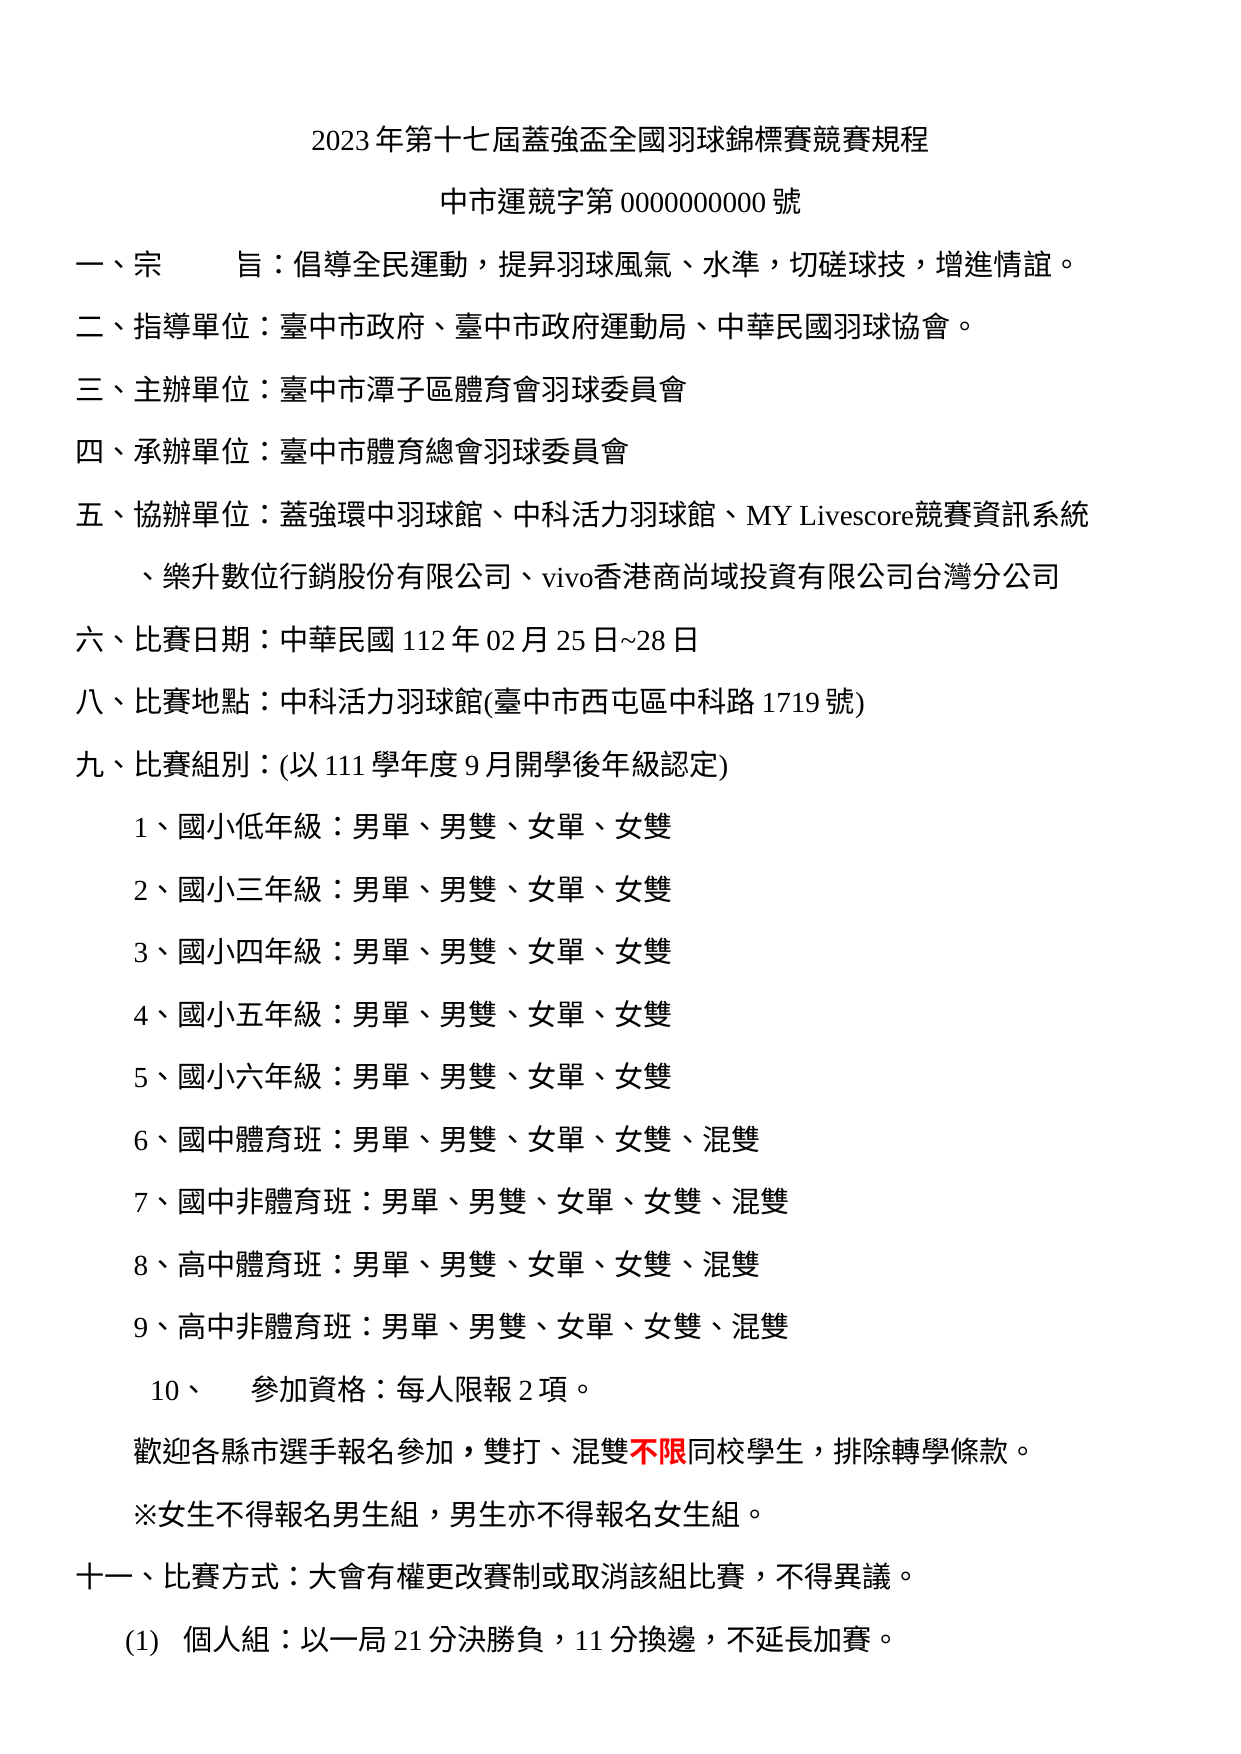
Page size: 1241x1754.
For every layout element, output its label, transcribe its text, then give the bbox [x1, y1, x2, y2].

list 參加資格：每人限報2項。 [150, 1346, 1165, 1408]
text 2、國小三年級：男單、男雙、女單、女雙 [75, 846, 1165, 908]
list 個人組：以一局21分決勝負，11分換邊，不延長加賽。 [125, 1596, 1165, 1658]
text 三、主辦單位：臺中市潭子區體育會羽球委員會 [75, 346, 1165, 408]
text 1、國小低年級：男單、男雙、女單、女雙 [75, 783, 1165, 846]
text 一、宗 旨：倡導全民運動，提昇羽球風氣、水準，切磋球技，增進情誼。 [75, 221, 1165, 283]
text 8、高中體育班：男單、男雙、女單、女雙、混雙 [75, 1221, 1165, 1283]
text 4、國小五年級：男單、男雙、女單、女雙 [75, 971, 1165, 1033]
text 八、比賽地點：中科活力羽球館(臺中市西屯區中科路1719號) [75, 658, 1165, 721]
text 3、國小四年級：男單、男雙、女單、女雙 [75, 908, 1165, 971]
text 歡迎各縣市選手報名參加，雙打、混雙不限同校學生，排除轉學條款。 [75, 1408, 1165, 1471]
text 5、國小六年級：男單、男雙、女單、女雙 [75, 1033, 1165, 1096]
text 2023年第十七屆蓋強盃全國羽球錦標賽競賽規程 [75, 96, 1165, 158]
text 中市運競字第0000000000號 [75, 158, 1165, 221]
text 6、國中體育班：男單、男雙、女單、女雙、混雙 [75, 1096, 1165, 1158]
text 四、承辦單位：臺中市體育總會羽球委員會 [75, 408, 1165, 471]
text 9、高中非體育班：男單、男雙、女單、女雙、混雙 [75, 1283, 1165, 1346]
text 二、指導單位：臺中市政府、臺中市政府運動局、中華民國羽球協會。 [75, 283, 1165, 346]
text 五、協辦單位：蓋強環中羽球館、中科活力羽球館、MY Livescore競賽資訊系統 、樂升數位行銷股份有限公司、vivo香港商尚域投資有限公司台灣分公司 [75, 471, 1165, 596]
text 六、比賽日期：中華民國112年02月25日~28日 [75, 596, 1165, 658]
text 7、國中非體育班：男單、男雙、女單、女雙、混雙 [75, 1158, 1165, 1221]
text 九、比賽組別：(以111學年度9月開學後年級認定) [75, 721, 1165, 783]
text ※女生不得報名男生組，男生亦不得報名女生組。 [75, 1471, 1165, 1533]
text 十一、比賽方式：大會有權更改賽制或取消該組比賽，不得異議。 [75, 1533, 1165, 1596]
